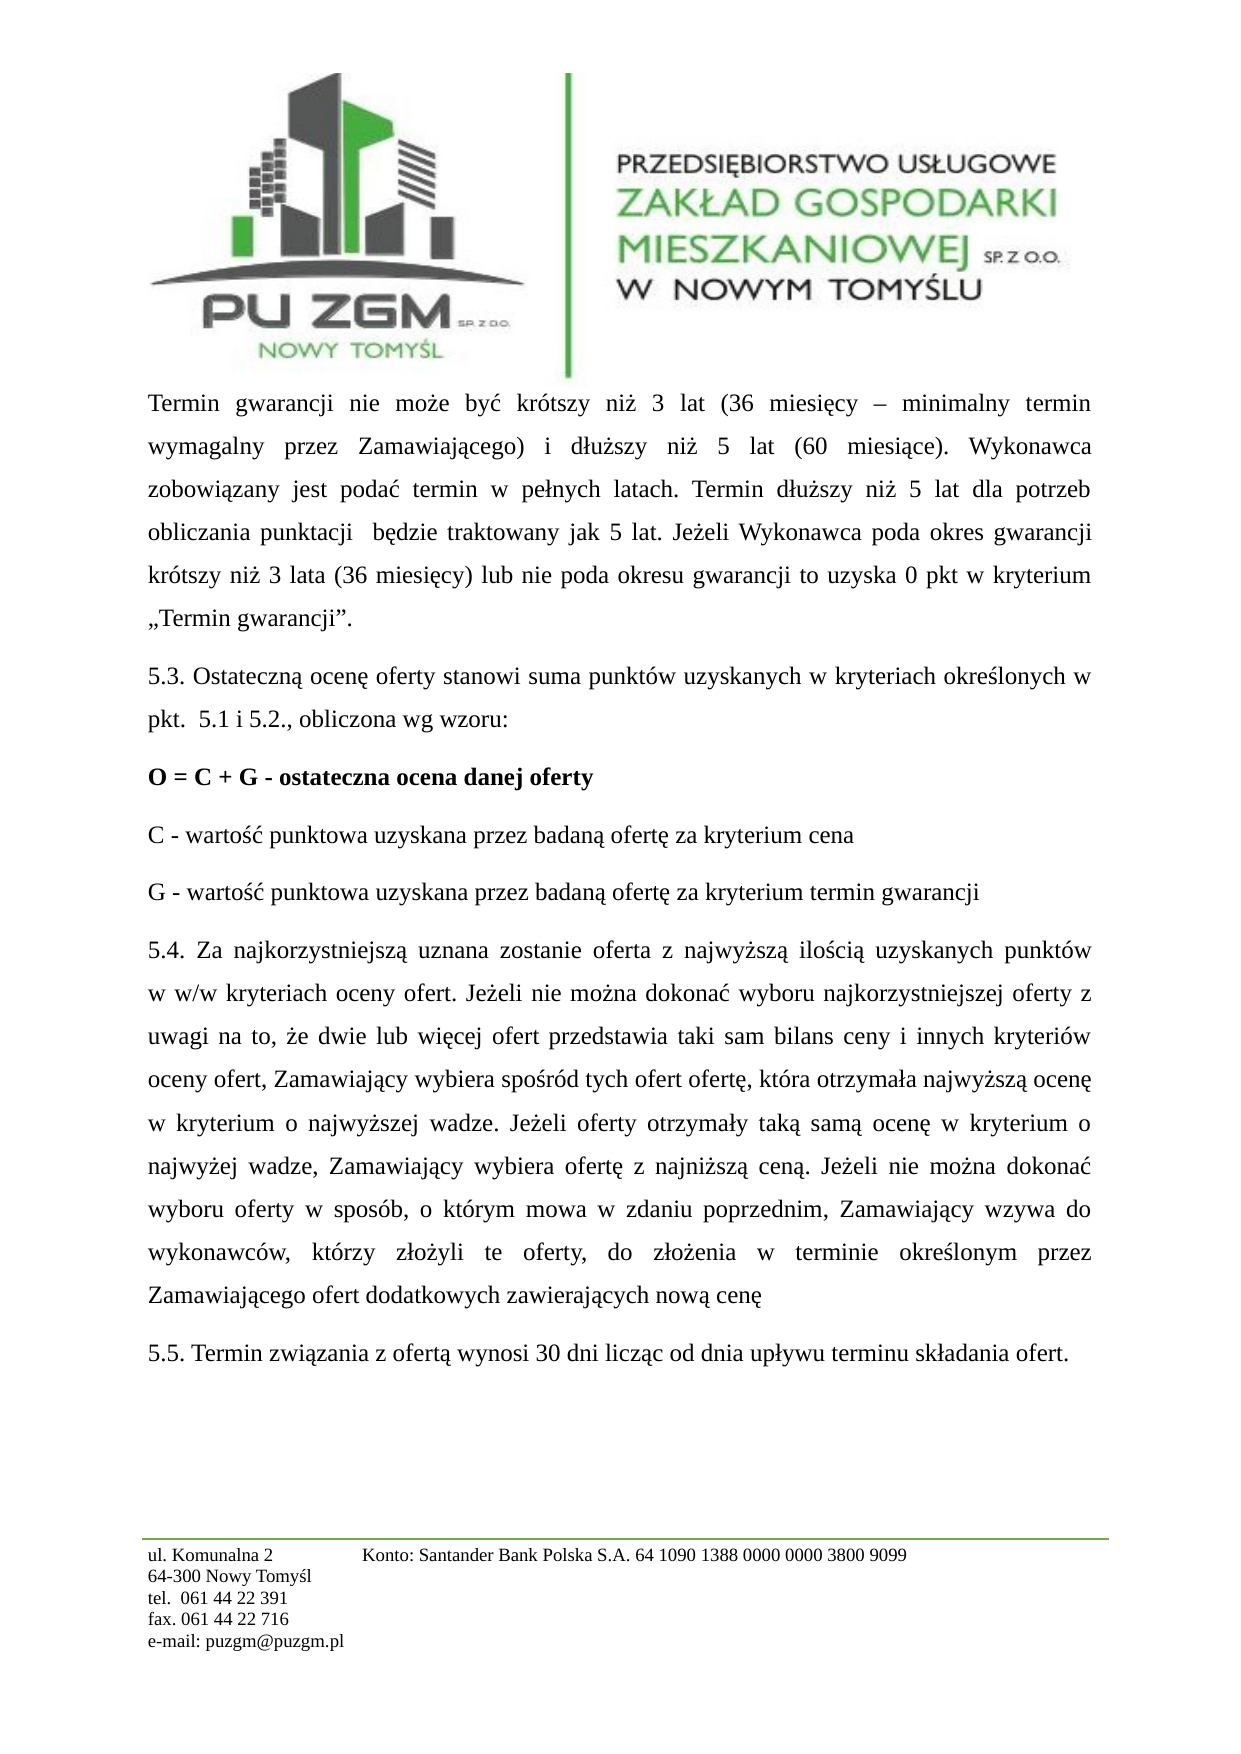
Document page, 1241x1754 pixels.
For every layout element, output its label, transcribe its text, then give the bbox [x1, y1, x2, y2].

text 5.3. Ostateczną ocenę oferty stanowi suma punktów uzyskanych w kryteriach określonych w pkt. 5.1 i 5.2., obliczona wg wzoru: [148, 661, 1093, 733]
picture [147, 73, 1093, 388]
text O = C + G - ostateczna ocena danej oferty [148, 762, 1093, 791]
text G - wartość punktowa uzyskana przez badaną ofertę za kryterium termin gwarancji [148, 877, 1093, 906]
text 5.5. Termin związania z ofertą wynosi 30 dni licząc od dnia upływu terminu składania ofert. [148, 1338, 1093, 1367]
text Termin gwarancji nie może być krótszy niż 3 lat (36 miesięcy – minimalny termin wymagalny przez Zamawiającego) i dłuższy niż 5 lat (60 miesiące). Wykonawca zobowiązany jest podać termin w pełnych latach. Termin dłuższy niż 5 lat dla potrzeb obliczania punktacji będzie traktowany jak 5 lat. Jeżeli Wykonawca poda okres gwarancji krótszy niż 3 lata (36 miesięcy) lub nie poda okresu gwarancji to uzyska 0 pkt w kryterium „Termin gwarancji”. [148, 388, 1093, 632]
text 5.4. Za najkorzystniejszą uznana zostanie oferta z najwyższą ilością uzyskanych punktów w w/w kryteriach oceny ofert. Jeżeli nie można dokonać wyboru najkorzystniejszej oferty z uwagi na to, że dwie lub więcej ofert przedstawia taki sam bilans ceny i innych kryteriów oceny ofert, Zamawiający wybiera spośród tych ofert ofertę, która otrzymała najwyższą ocenę w kryterium o najwyższej wadze. Jeżeli oferty otrzymały taką samą ocenę w kryterium o najwyżej wadze, Zamawiający wybiera ofertę z najniższą ceną. Jeżeli nie można dokonać wyboru oferty w sposób, o którym mowa w zdaniu poprzednim, Zamawiający wzywa do wykonawców, którzy złożyli te oferty, do złożenia w terminie określonym przez Zamawiającego ofert dodatkowych zawierających nową cenę [148, 935, 1093, 1309]
text C - wartość punktowa uzyskana przez badaną ofertę za kryterium cena [148, 820, 1093, 848]
